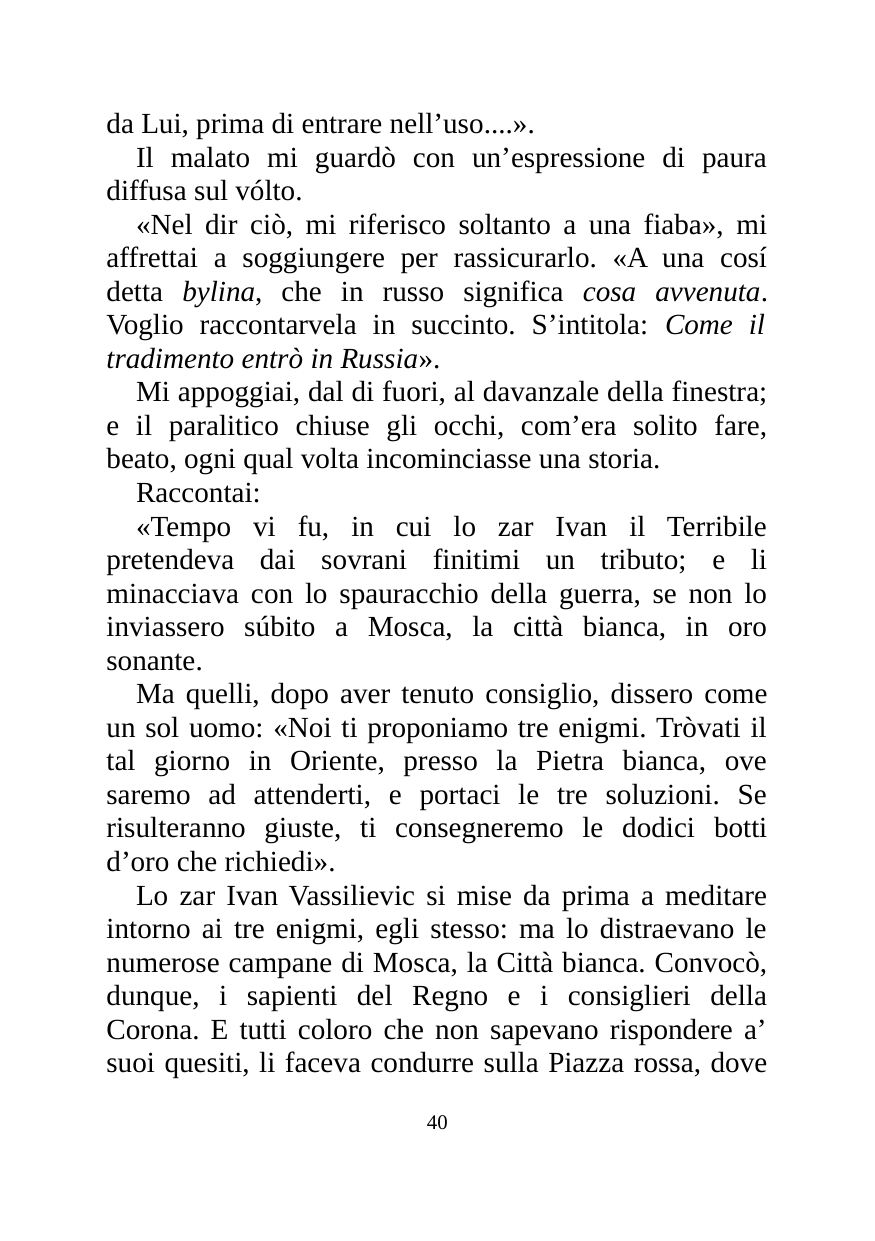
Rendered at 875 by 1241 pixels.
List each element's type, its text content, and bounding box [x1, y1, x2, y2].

text Ma quelli, dopo aver tenuto consiglio, dissero come un sol uomo: «Noi ti proponiamo tre enigmi. Tròvati il tal giorno in Oriente, presso la Pietra bianca, ove saremo ad attenderti, e portaci le tre soluzioni. Se risulteranno giuste, ti consegneremo le dodici botti d’oro che richiedi». [106, 676, 768, 878]
text «Tempo vi fu, in cui lo zar Ivan il Terribile pretendeva dai sovrani finitimi un tributo; e li minacciava con lo spauracchio della guerra, se non lo inviassero súbito a Mosca, la città bianca, in oro sonante. [106, 509, 768, 676]
text Il malato mi guardò con un’espressione di paura diffusa sul vólto. [106, 140, 768, 207]
text Mi appoggiai, dal di fuori, al davanzale della finestra; e il paralitico chiuse gli occhi, com’era solito fare, beato, ogni qual volta incominciasse una storia. [106, 374, 768, 475]
text da Lui, prima di entrare nell’uso....». [106, 106, 768, 140]
text «Nel dir ciò, mi riferisco soltanto a una fiaba», mi affrettai a soggiungere per rassicurarlo. «A una cosí detta bylina, che in russo significa cosa avvenuta. Voglio raccontarvela in succinto. S’intitola: Come il tradimento entrò in Russia». [106, 207, 768, 374]
text Raccontai: [106, 475, 768, 509]
text Lo zar Ivan Vassilievic si mise da prima a meditare intorno ai tre enigmi, egli stesso: ma lo distraevano le numerose campane di Mosca, la Città bianca. Convocò, dunque, i sapienti del Regno e i consiglieri della Corona. E tutti coloro che non sapevano rispondere a’ suoi quesiti, li faceva condurre sulla Piazza rossa, dove [106, 878, 768, 1079]
